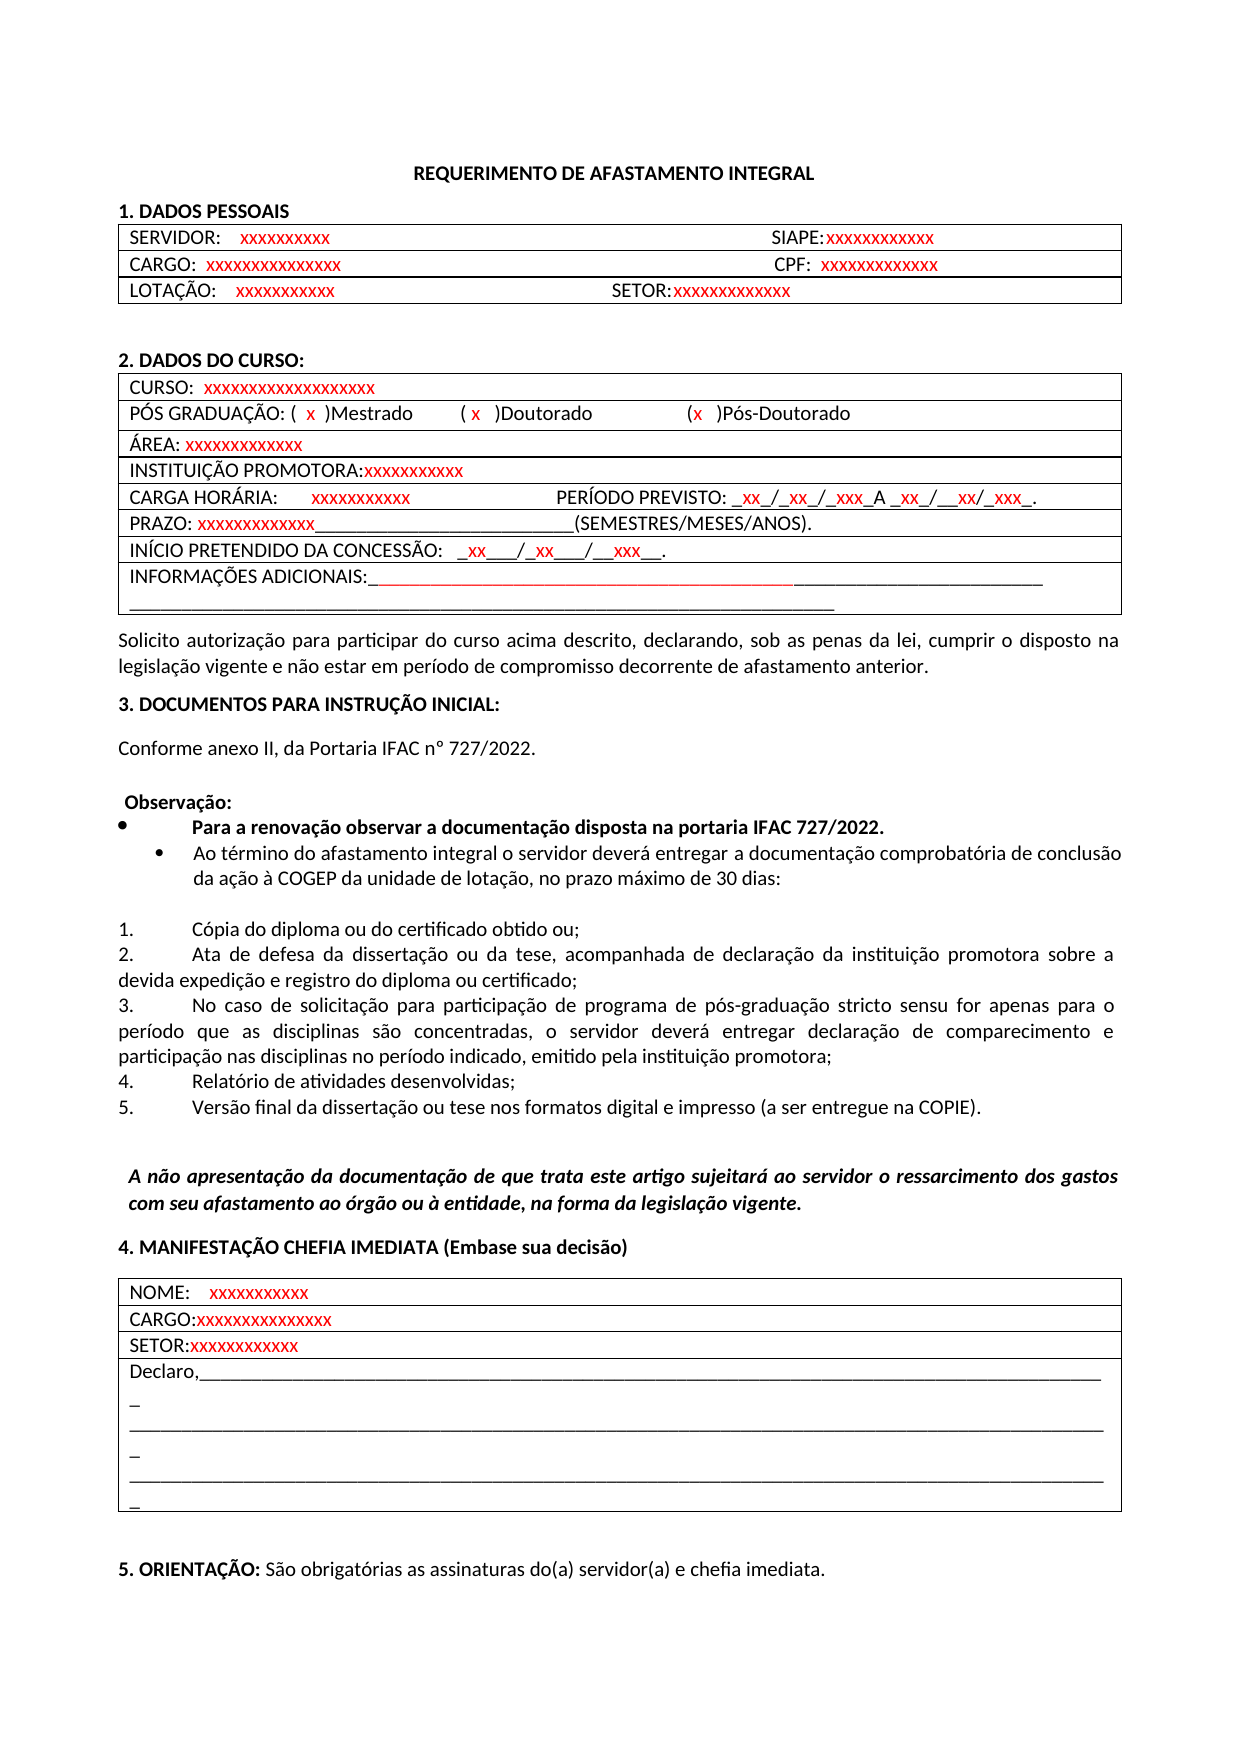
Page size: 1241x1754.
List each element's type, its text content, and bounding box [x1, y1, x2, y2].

table_cell INSTITUIÇÃO PROMOTORA:xxxxxxxxxxx [119, 458, 1121, 483]
list Ata de defesa da dissertação ou da tese, acompanhada de declaração da instituição promotora sobre a devida expedição e registro do diploma ou certificado; [118, 942, 1116, 992]
table_cell ÁREA: xxxxxxxxxxxxx [119, 431, 1121, 456]
table_header CURSO: xxxxxxxxxxxxxxxxxxx [119, 374, 1121, 399]
table_cell PRAZO: xxxxxxxxxxxxx_________________________(SEMESTRES/MESES/ANOS). [119, 510, 1121, 536]
text 1. DADOS PESSOAIS [118, 198, 1122, 223]
table_cell CARGA HORÁRIA: xxxxxxxxxxx PERÍODO PREVISTO: _xx_/_xx_/_xxx_A _xx_/__xx/_xxx_. [119, 484, 1121, 509]
text 3. DOCUMENTOS PARA INSTRUÇÃO INICIAL: [118, 691, 1122, 716]
text REQUERIMENTO DE AFASTAMENTO INTEGRAL [118, 160, 1110, 186]
list Ao término do afastamento integral o servidor deverá entregar a documentação comprobatória de conclusão da ação à COGEP da unidade de lotação, no prazo máximo de 30 dias: [156, 840, 1122, 891]
table_cell Declaro,________________________________________________________________________________________ _______________________________________________________________________________________________ _______________________________________________________________________________________________ [119, 1359, 1121, 1511]
text 4. MANIFESTAÇÃO CHEFIA IMEDIATA (Embase sua decisão) [118, 1234, 1122, 1260]
table_header NOME: xxxxxxxxxxx [119, 1279, 1121, 1305]
table_cell LOTAÇÃO: xxxxxxxxxxx SETOR:xxxxxxxxxxxxx [119, 278, 1121, 303]
table_cell CARGO:xxxxxxxxxxxxxxx [119, 1306, 1121, 1331]
list No caso de solicitação para participação de programa de pós-graduação stricto sensu for apenas para o período que as disciplinas são concentradas, o servidor deverá entregar declaração de comparecimento e participação nas disciplinas no período indicado, emitido pela instituição promotora; [118, 992, 1116, 1069]
list Para a renovação observar a documentação disposta na portaria IFAC 727/2022. [118, 814, 1116, 840]
text Observação: [124, 789, 1116, 814]
list Versão final da dissertação ou tese nos formatos digital e impresso (a ser entregue na COPIE). [118, 1094, 1116, 1119]
text 5. ORIENTAÇÃO: São obrigatórias as assinaturas do(a) servidor(a) e chefia imediata. [118, 1556, 1122, 1582]
text Solicito autorização para participar do curso acima descrito, declarando, sob as penas da lei, cumprir o disposto na legislação vigente e não estar em período de compromisso decorrente de afastamento anterior. [118, 628, 1122, 678]
text 2. DADOS DO CURSO: [118, 348, 1122, 373]
text Conforme anexo II, da Portaria IFAC nº 727/2022. [118, 735, 1116, 760]
table_header SERVIDOR: xxxxxxxxxx SIAPE:xxxxxxxxxxxx [119, 225, 1121, 250]
text A não apresentação da documentação de que trata este artigo sujeitará ao servidor o ressarcimento dos gastos com seu afastamento ao órgão ou à entidade, na forma da legislação vigente. [128, 1163, 1122, 1216]
table_cell INFORMAÇÕES ADICIONAIS:_________________________________________________________________ ____________________________________________________________________ [119, 563, 1121, 614]
table_cell INÍCIO PRETENDIDO DA CONCESSÃO: _xx___/_xx___/__xxx__. [119, 537, 1121, 562]
table_cell CARGO: xxxxxxxxxxxxxxx CPF: xxxxxxxxxxxxx [119, 251, 1121, 276]
table_cell SETOR:xxxxxxxxxxxx [119, 1332, 1121, 1358]
list Relatório de atividades desenvolvidas; [118, 1069, 1116, 1094]
list Cópia do diploma ou do certificado obtido ou; [118, 916, 1116, 942]
table_cell PÓS GRADUAÇÃO: ( x )Mestrado ( x )Doutorado (x )Pós-Doutorado [119, 401, 1121, 430]
